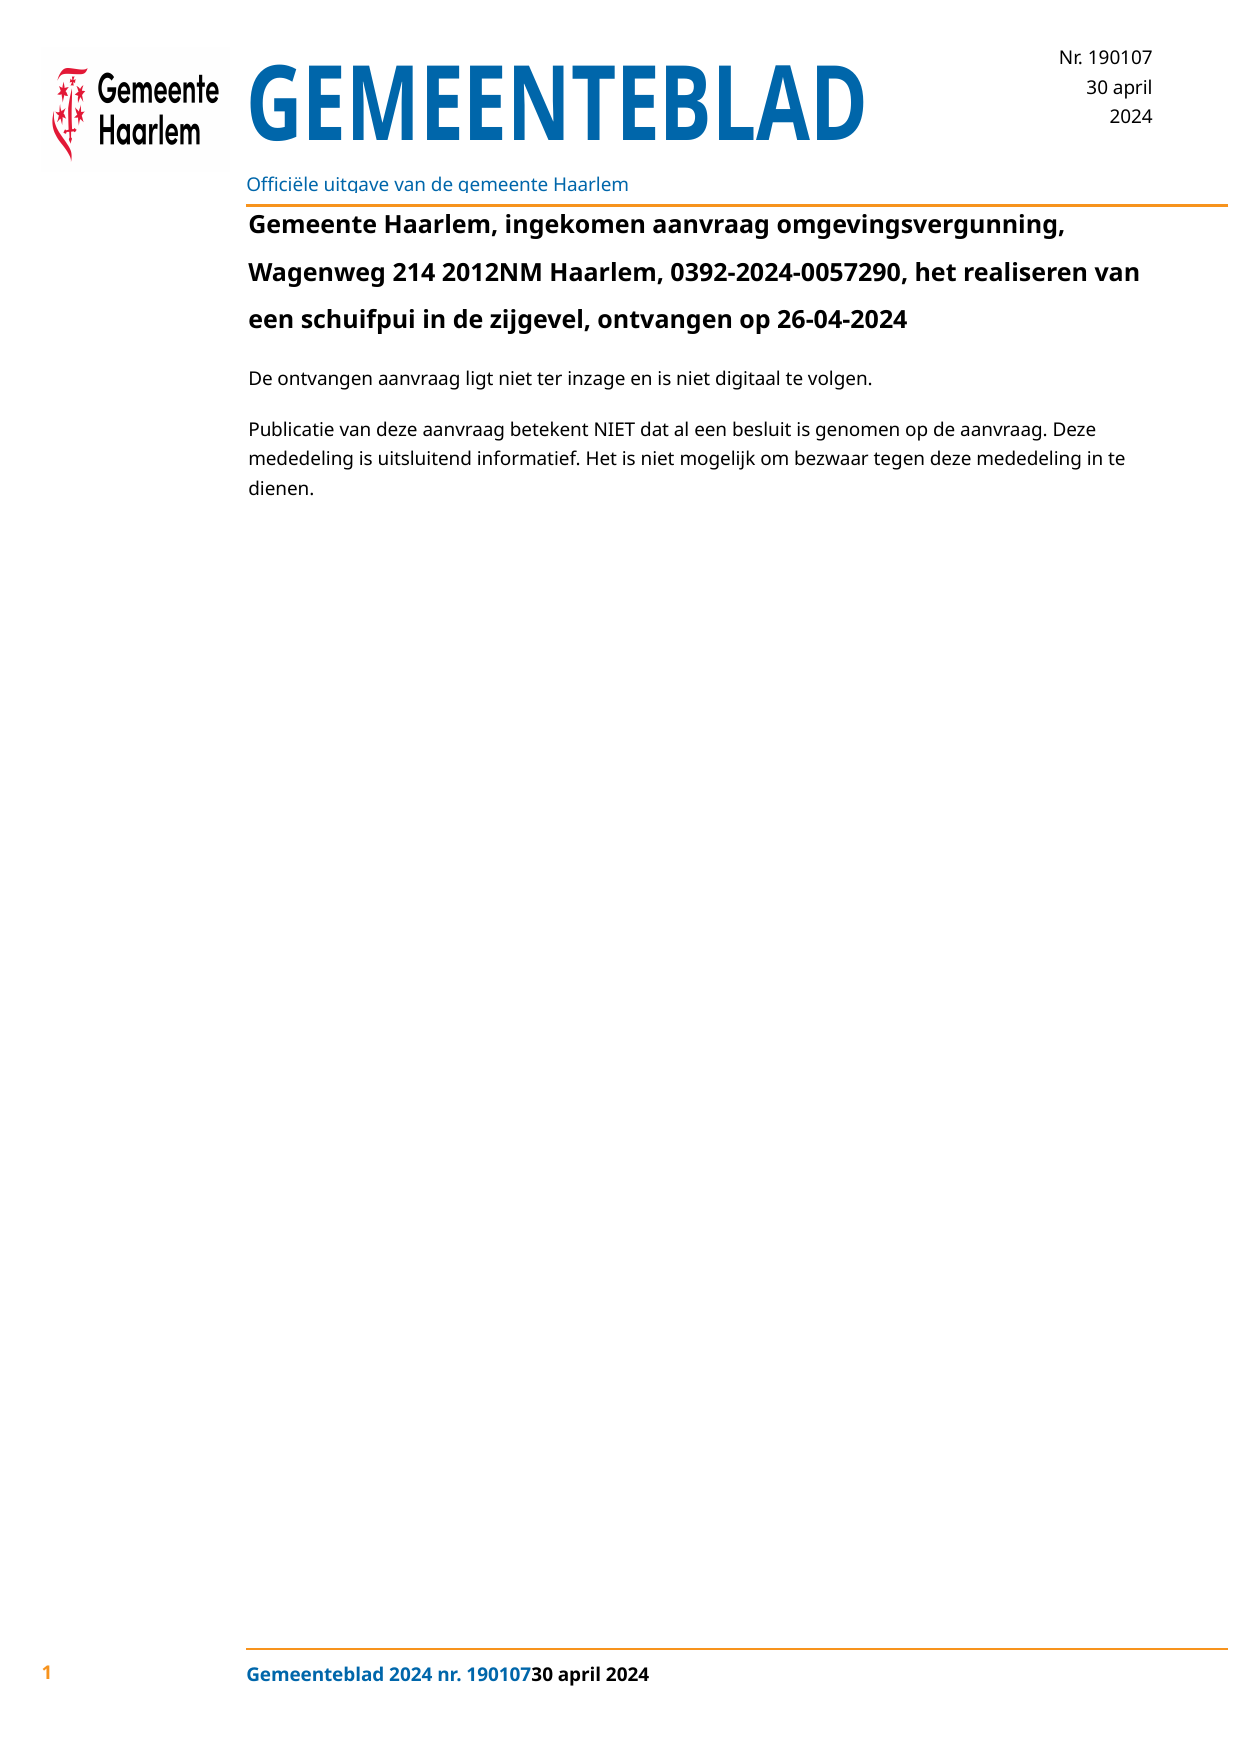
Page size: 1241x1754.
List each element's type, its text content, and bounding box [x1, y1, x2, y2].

text Gemeente Haarlem, ingekomen aanvraag omgevingsvergunning, Wagenweg 214 2012NM Haarlem, 0392-2024-0057290, het realiseren van een schuifpui in de zijgevel, ontvangen op 26-04-2024 [248, 207, 1152, 336]
text Publicatie van deze aanvraag betekent NIET dat al een besluit is genomen op de aanvraag. Deze mededeling is uitsluitend informatief. Het is niet mogelijk om bezwaar tegen deze mededeling in te dienen. [248, 416, 1152, 501]
text De ontvangen aanvraag ligt niet ter inzage en is niet digitaal te volgen. [248, 366, 1152, 391]
picture [41, 47, 231, 172]
